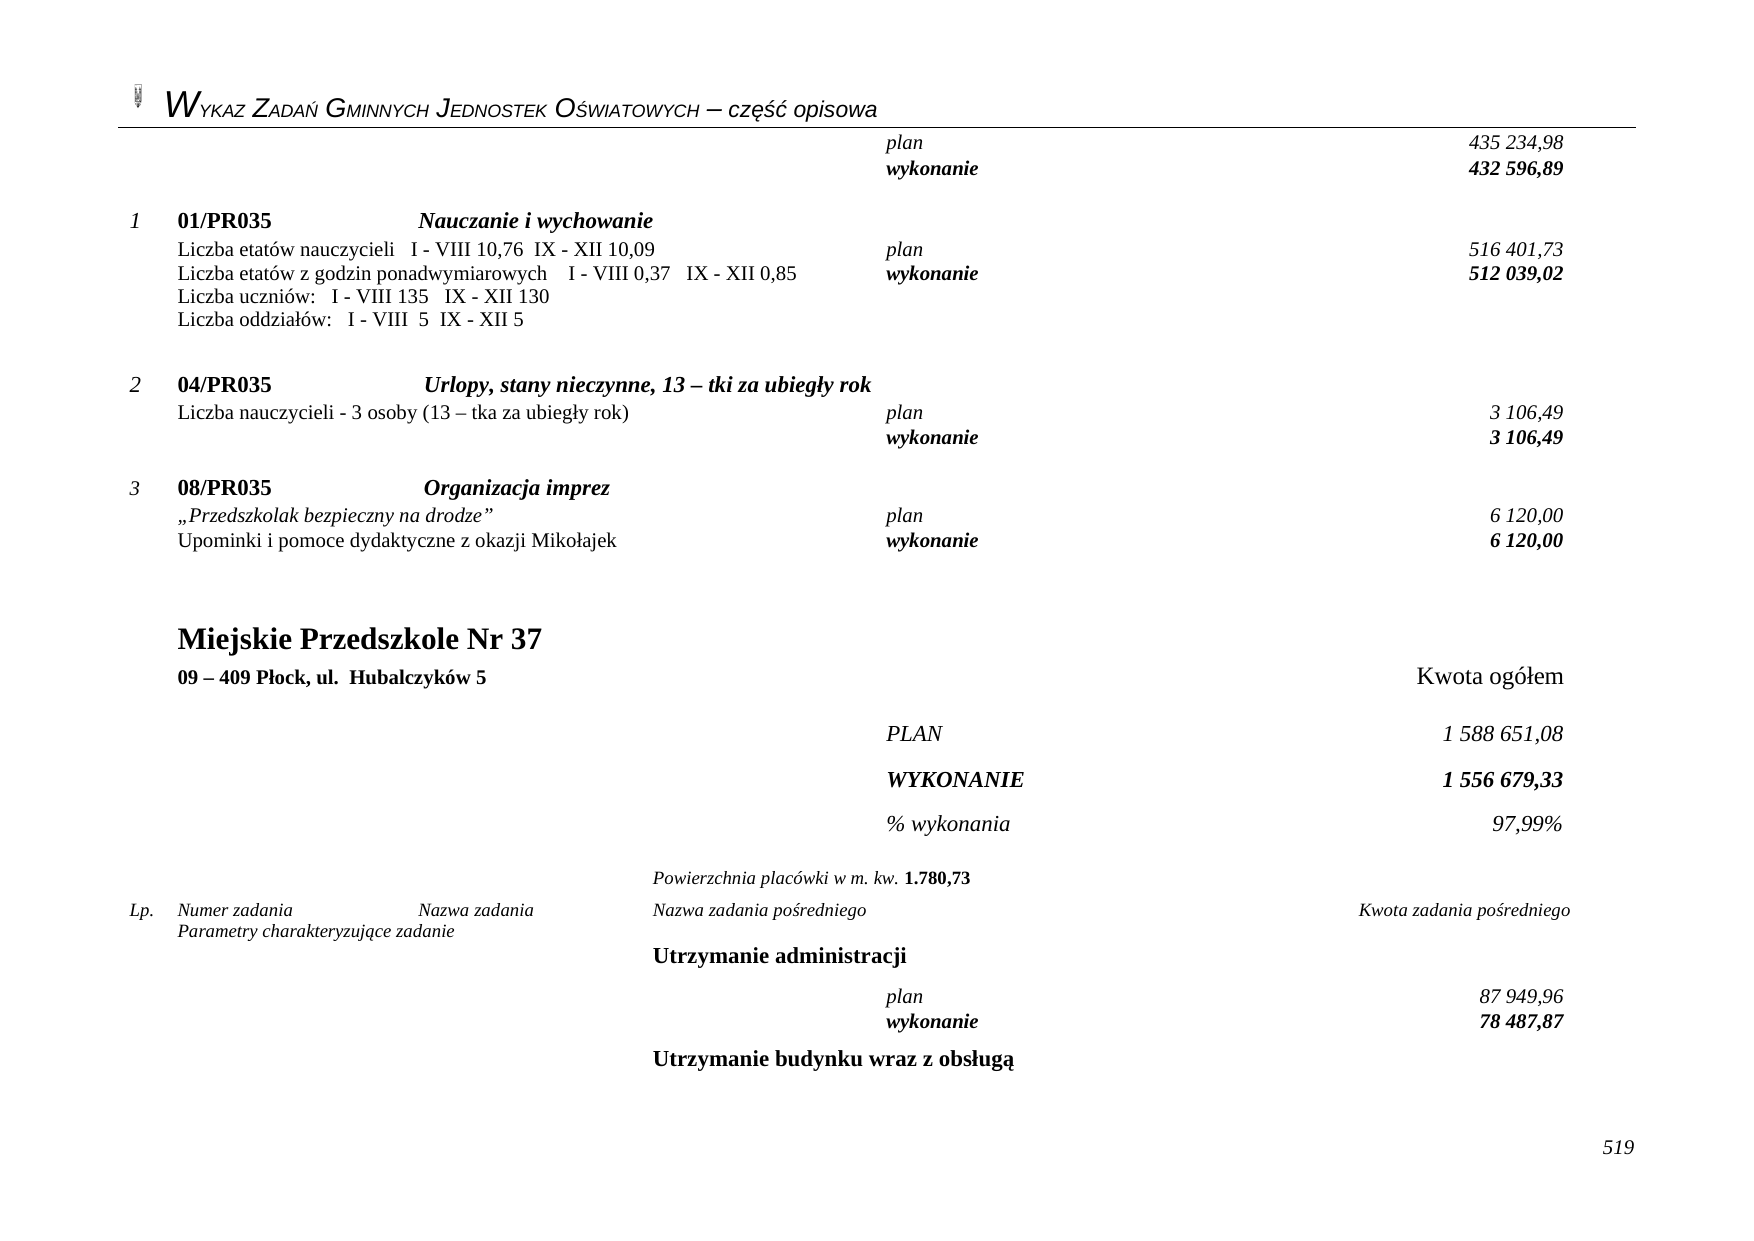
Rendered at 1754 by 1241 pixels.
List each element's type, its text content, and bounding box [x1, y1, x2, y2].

text % wykonania 97,99% [118, 811, 1636, 837]
text plan 87 949,96 [118, 981, 1636, 1009]
text Utrzymanie budynku wraz z obsługą [118, 1044, 1636, 1072]
text 1 01/PR035 Nauczanie i wychowanie [118, 208, 1636, 233]
text Liczba oddziałów: I - VIII 5 IX - XII 5 [118, 308, 1636, 331]
text wykonanie 3 106,49 [118, 426, 1636, 448]
text plan 435 234,98 [118, 128, 1636, 155]
text WYKONANIE 1 556 679,33 [118, 767, 1636, 792]
text Powierzchnia placówki w m. kw. 1.780,73 [118, 862, 1636, 890]
text Upominki i pomoce dydaktyczne z okazji Mikołajek wykonanie 6 120,00 [118, 528, 1636, 552]
text wykonanie 78 487,87 [118, 1010, 1636, 1033]
text 3 08/PR035 Organizacja imprez [118, 474, 1636, 500]
text „Przedszkolak bezpieczny na drodze” plan 6 120,00 [118, 500, 1636, 528]
text Liczba etatów z godzin ponadwymiarowych I - VIII 0,37 IX - XII 0,85 wykonanie 512 039,02 [118, 262, 1636, 285]
text Lp. Numer zadania Nazwa zadania Nazwa zadania pośredniego Kwota zadania pośredniego [118, 899, 1636, 920]
text Miejskie Przedszkole Nr 37 09 – 409 Płock, ul. Hubalczyków 5 Kwota ogółem [118, 622, 1636, 691]
text Liczba etatów nauczycieli I - VIII 10,76 IX - XII 10,09 plan 516 401,73 [118, 234, 1636, 262]
text PLAN 1 588 651,08 [118, 716, 1636, 748]
text Parametry charakteryzujące zadanie [118, 920, 1636, 941]
text Liczba uczniów: I - VIII 135 IX - XII 130 [118, 285, 1636, 308]
text Utrzymanie administracji [118, 941, 1636, 969]
text wykonanie 432 596,89 [118, 156, 1636, 179]
text 2 04/PR035 Urlopy, stany nieczynne, 13 – tki za ubiegły rok [118, 371, 1636, 397]
text Liczba nauczycieli - 3 osoby (13 – tka za ubiegły rok) plan 3 106,49 [118, 397, 1636, 425]
